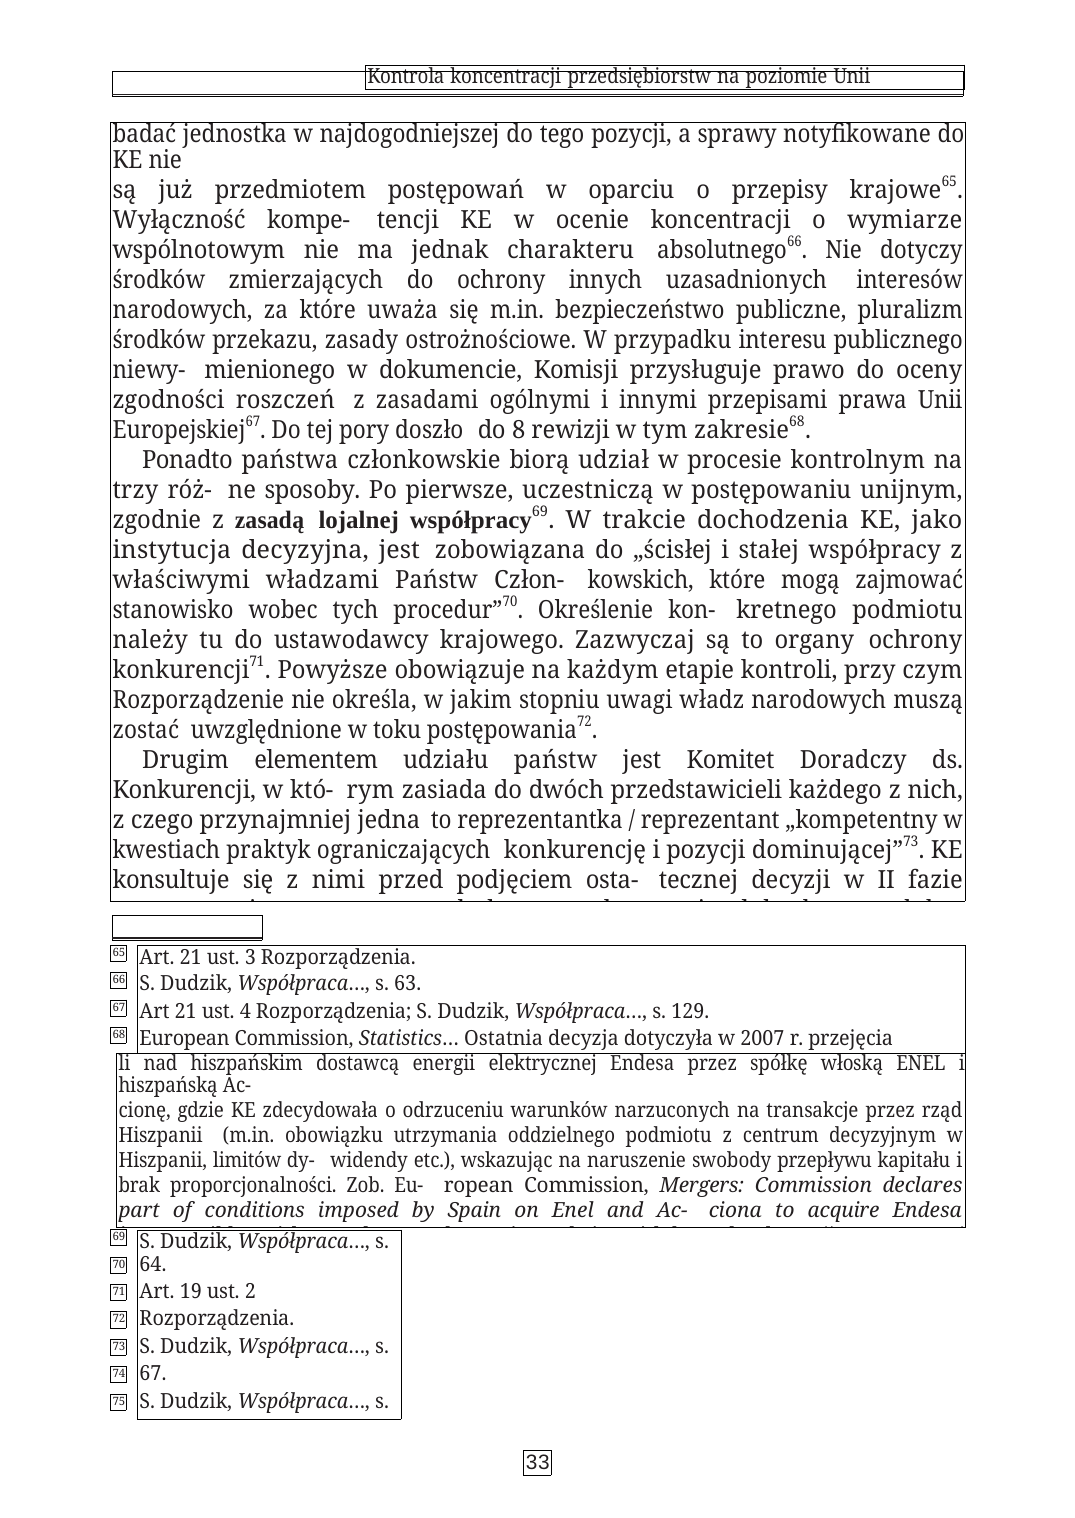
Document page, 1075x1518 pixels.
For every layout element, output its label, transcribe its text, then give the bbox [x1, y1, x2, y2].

text Ponadto państwa członkowskie biorą udział w procesie kontrolnym na trzy róż- ne sposoby. Po pierwsze, uczestniczą w postępowaniu unijnym, zgodnie z zasadą lojalnej współpracy69. W trakcie dochodzenia KE, jako instytucja decyzyjna, jest zobowiązana do „ścisłej i stałej współpracy z właściwymi władzami Państw Człon- kowskich, które mogą zajmować stanowisko wobec tych procedur”70. Określenie kon- kretnego podmiotu należy tu do ustawodawcy krajowego. Zazwyczaj są to organy ochrony konkurencji71. Powyższe obowiązuje na każdym etapie kontroli, przy czym Rozporządzenie nie określa, w jakim stopniu uwagi władz narodowych muszą zostać uwzględnione w toku postępowania72. [112, 444, 963, 744]
text 72 [112, 1312, 126, 1326]
text 74 [112, 1367, 126, 1381]
text badać jednostka w najdogodniejszej do tego pozycji, a sprawy notyfikowane do KE nie [112, 123, 964, 174]
text cionę, gdzie KE zdecydowała o odrzuceniu warunków narzuconych na transakcje przez rząd Hiszpanii (m.in. obowiązku utrzymania oddzielnego podmiotu z centrum decyzyjnym w Hiszpanii, limitów dy- widendy etc.), wskazując na naruszenie swobody przepływu kapitału i brak proporcjonalności. Zob. Eu- ropean Commission, Mergers: Commission declares part of conditions imposed by Spain on Enel and Ac- ciona to acquire Endesa incompatible with EU law and requires their withdrawal, <https://ec.europa.eu/ commission/presscorner/detail/en/IP_07_1858>, [dostęp: 13.12.2020 r.]. [118, 1097, 963, 1227]
text 71 [112, 1285, 126, 1298]
text S. Dudzik, Współpraca…, s. 64. [139, 1231, 401, 1276]
text 67 [112, 1001, 126, 1014]
text 73 [112, 1340, 126, 1353]
text S. Dudzik, Współpraca…, s. 67. [139, 1331, 401, 1386]
text Art 21 ust. 4 Rozporządzenia; S. Dudzik, Współpraca…, s. 129. [139, 996, 964, 1023]
text 70 [112, 1258, 126, 1271]
text są już przedmiotem postępowań w oparciu o przepisy krajowe65. Wyłączność kompe- tencji KE w ocenie koncentracji o wymiarze wspólnotowym nie ma jednak charakteru absolutnego66. Nie dotyczy środków zmierzających do ochrony innych uzasadnionych interesów narodowych, za które uważa się m.in. bezpieczeństwo publiczne, pluralizm środków przekazu, zasady ostrożnościowe. W przypadku interesu publicznego niewy- mienionego w dokumencie, Komisji przysługuje prawo do oceny zgodności roszczeń z zasadami ogólnymi i innymi przepisami prawa Unii Europejskiej67. Do tej pory doszło do 8 rewizji w tym zakresie68. [112, 174, 963, 444]
text li nad hiszpańskim dostawcą energii elektrycznej Endesa przez spółkę włoską ENEL i hiszpańską Ac- [118, 1054, 964, 1097]
text 75 [112, 1395, 126, 1408]
text 66 [112, 973, 126, 987]
text S. Dudzik, Współpraca…, s. 72. Art.19 ust. 4 Rozporządzenia. Art. 19 ust. 3 Rozporządzenia. Art. 19 ust. 6 Rozporządzenia. [139, 1386, 399, 1419]
text 68 [112, 1028, 126, 1041]
text Kontrola koncentracji przedsiębiorstw na poziomie Unii Europejskiej… [367, 72, 963, 89]
text European Commission, Statistics… Ostatnia decyzja dotyczyła w 2007 r. przejęcia wspólnej kontro- [139, 1023, 964, 1052]
text Art. 19 ust. 2 Rozporządzenia. [139, 1276, 401, 1331]
text 33 [526, 1451, 551, 1474]
text Drugim elementem udziału państw jest Komitet Doradczy ds. Konkurencji, w któ- rym zasiada do dwóch przedstawicieli każdego z nich, z czego przynajmniej jedna to reprezentantka / reprezentant „kompetentny w kwestiach praktyk ograniczających konkurencję i pozycji dominującej”73. KE konsultuje się z nimi przed podjęciem osta- tecznej decyzji w II fazie postępowania oraz w sprawach dotyczących grzywien lub okresowych kar pieniężnych74. Opinie Komitetu są uwzględniane przez KE w „stopniu możliwie najwyższym” i załączane do decyzji75. Procedurom konsultacji nie podlega większość spraw kończących się w I fazie. Rozszerzenie to byłoby jednak zbędnym [112, 744, 963, 901]
text 65 [112, 946, 126, 959]
text Kontrola koncentracji przedsiębiorstw na poziomie Unii Europejskiej… [367, 66, 964, 71]
text 69 [112, 1230, 126, 1244]
text S. Dudzik, Współpraca…, s. 63. [139, 969, 964, 996]
text Art. 21 ust. 3 Rozporządzenia. [139, 946, 964, 969]
